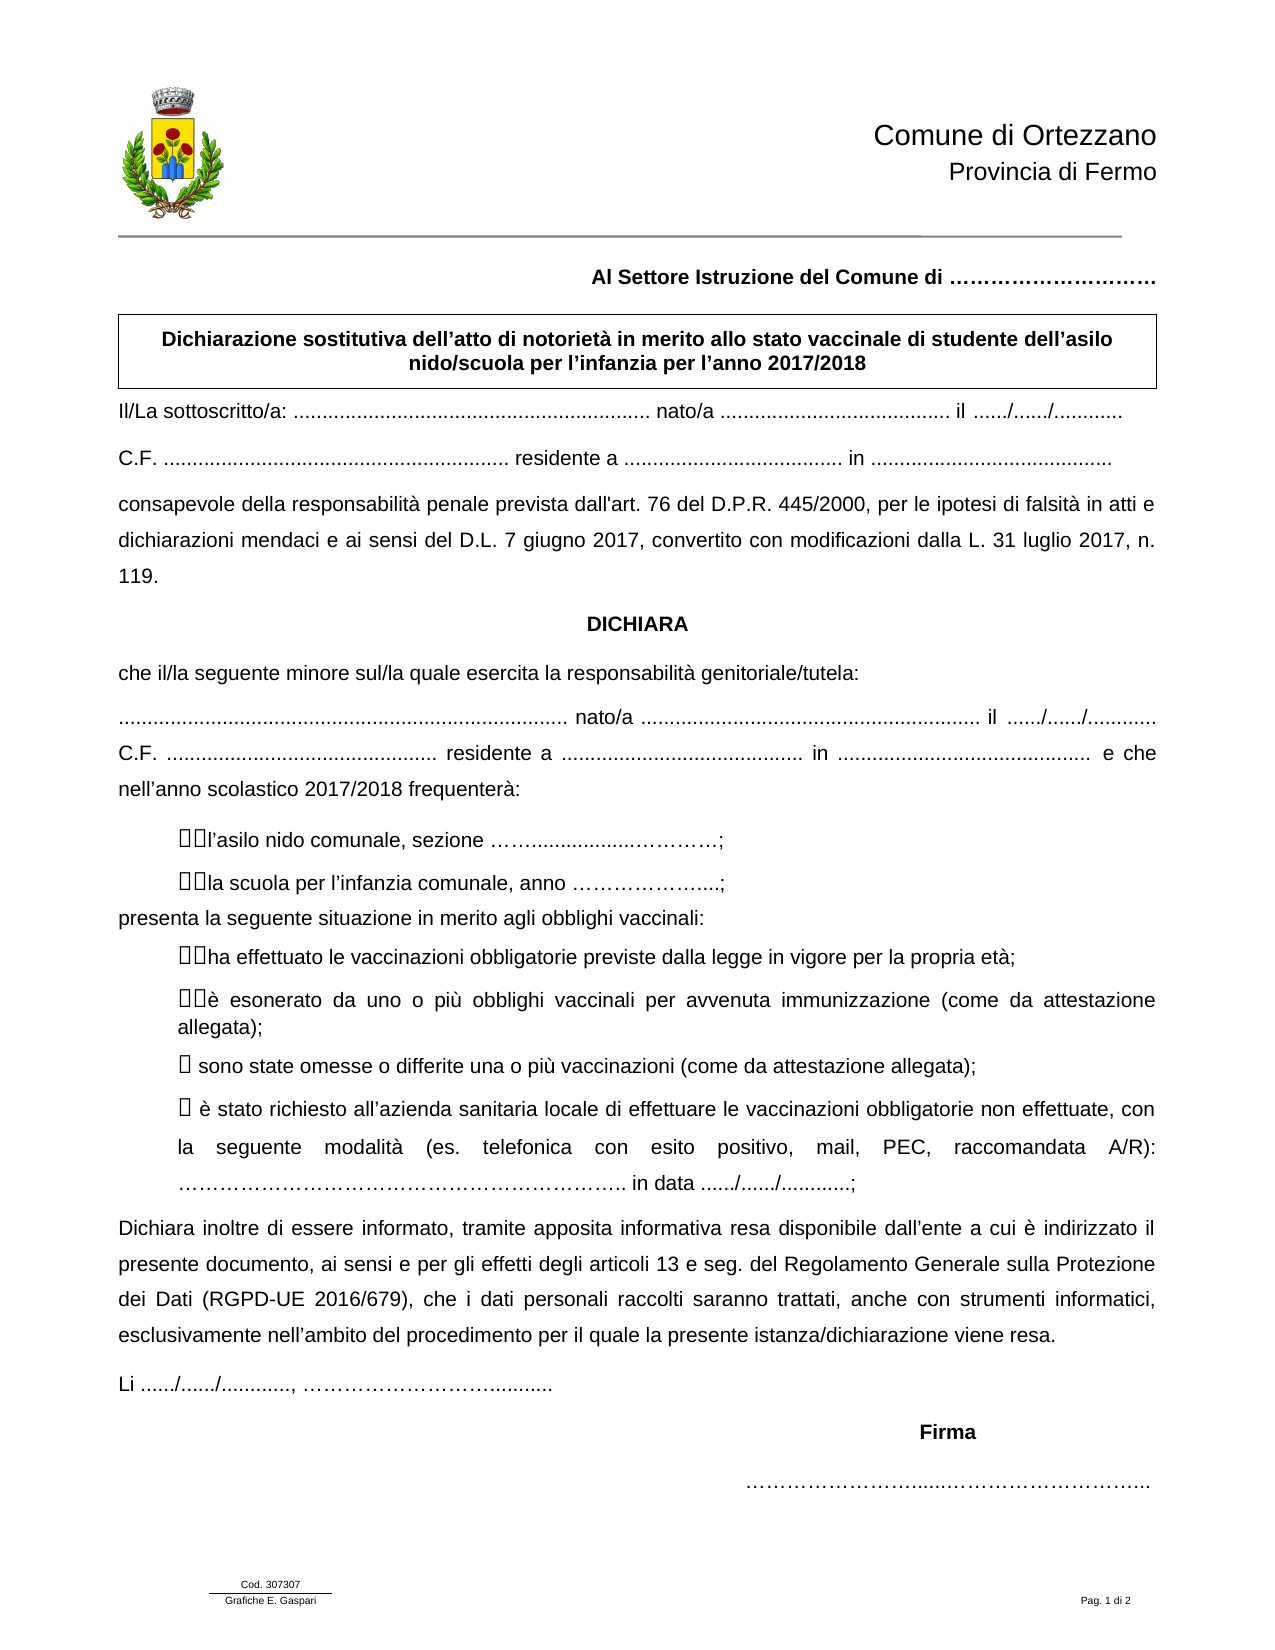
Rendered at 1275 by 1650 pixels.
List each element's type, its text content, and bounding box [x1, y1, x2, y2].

text consapevole della responsabilità penale prevista dall'art. 76 del D.P.R. 445/2000, per le ipotesi di falsità in atti e dichiarazioni mendaci e ai sensi del D.L. 7 giugno 2017, convertito con modificazioni dalla L. 31 luglio 2017, n. 119. [118, 492, 1157, 588]
text Il/La sottoscritto/a: .............................................................. nato/a ........................................ il ....../....../............ [118, 399, 1157, 423]
text Firma [118, 1420, 1157, 1444]
text presenta la seguente situazione in merito agli obblighi vaccinali: [118, 906, 1157, 930]
text DICHIARA [118, 612, 1157, 636]
text l’asilo nido comunale, sezione ……..................…………; [177, 821, 1157, 855]
text Dichiara inoltre di essere informato, tramite apposita informativa resa disponibile dall’ente a cui è indirizzato il presente documento, ai sensi e per gli effetti degli articoli 13 e seg. del Regolamento Generale sulla Protezione dei Dati (RGPD-UE 2016/679), che i dati personali raccolti saranno trattati, anche con strumenti informatici, esclusivamente nell’ambito del procedimento per il quale la presente istanza/dichiarazione viene resa. [118, 1215, 1157, 1347]
picture [122, 87, 224, 219]
text .............................................................................. nato/a ........................................................... il ....../....../............ C.F. ............................................... residente a .......................................... in ............................................ e che nell’anno scolastico 2017/2018 frequenterà: [118, 705, 1157, 801]
text ……………………......………………………... [118, 1468, 1157, 1492]
text che il/la seguente minore sul/la quale esercita la responsabilità genitoriale/tutela: [118, 661, 1157, 684]
text ha effettuato le vaccinazioni obbligatorie previste dalla legge in vigore per la propria età; [177, 938, 1157, 972]
text  è stato richiesto all’azienda sanitaria locale di effettuare le vaccinazioni obbligatorie non effettuate, con la seguente modalità (es. telefonica con esito positivo, mail, PEC, raccomandata A/R): ……………………………………………………….. in data ....../....../............; [177, 1089, 1157, 1195]
text è esonerato da uno o più obblighi vaccinali per avvenuta immunizzazione (come da attestazione allegata); [177, 980, 1157, 1038]
text C.F. ............................................................ residente a ...................................... in .......................................... [118, 445, 1157, 469]
text Al Settore Istruzione del Comune di ………………………… [118, 265, 1157, 289]
text la scuola per l’infanzia comunale, anno ………………....; [177, 863, 1157, 897]
text Comune di Ortezzano [224, 118, 1157, 152]
text Li ....../....../............, ………………………........... [118, 1372, 1157, 1396]
text Provincia di Fermo [224, 157, 1157, 185]
text  sono state omesse o differite una o più vaccinazioni (come da attestazione allegata); [177, 1047, 1157, 1081]
table_header Dichiarazione sostitutiva dell’atto di notorietà in merito allo stato vaccinale di studente dell’asilo nido/scuola per l’infanzia per l’anno 2017/2018 [119, 315, 1156, 388]
